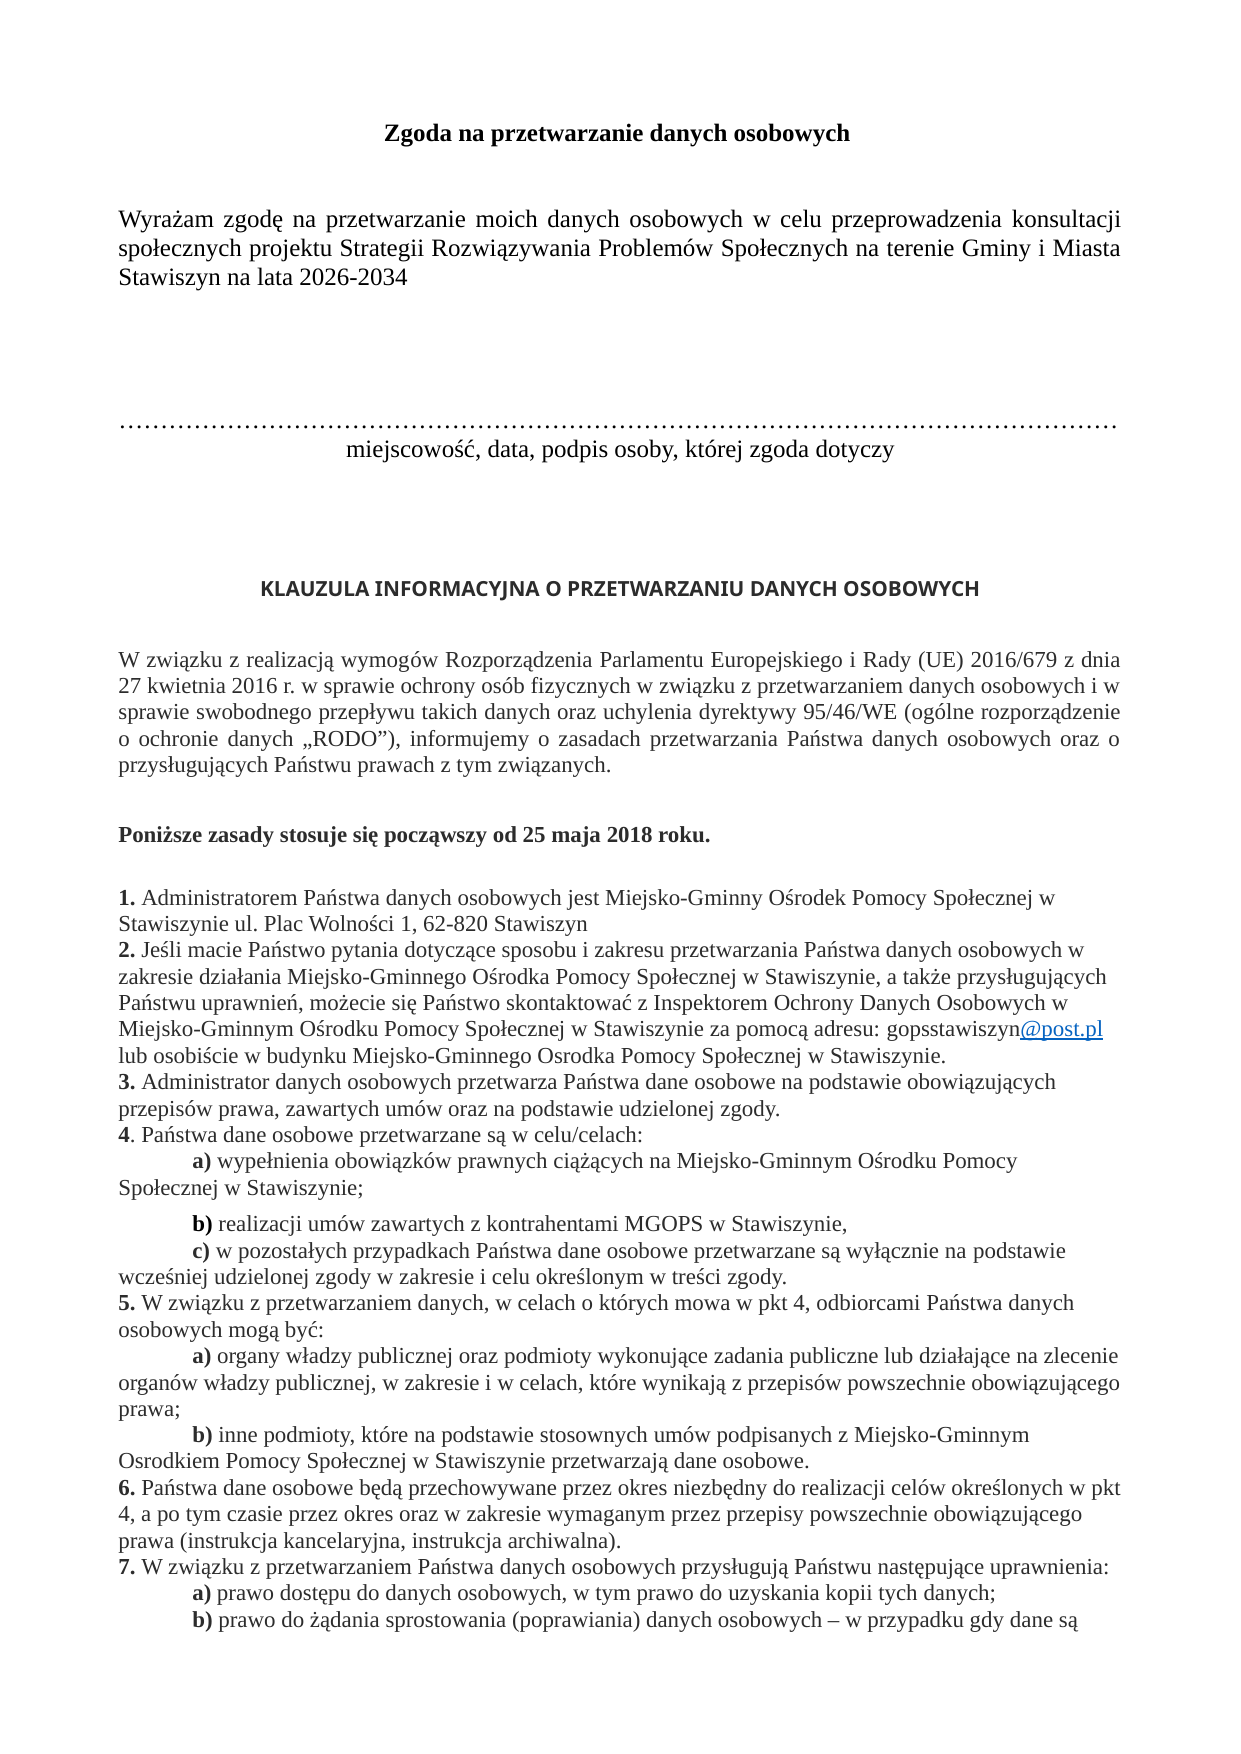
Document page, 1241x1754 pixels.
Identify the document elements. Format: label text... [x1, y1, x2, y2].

text Wyrażam zgodę na przetwarzanie moich danych osobowych w celu przeprowadzenia konsultacji społecznych projektu Strategii Rozwiązywania Problemów Społecznych na terenie Gminy i Miasta Stawiszyn na lata 2026-2034 [118, 204, 1122, 291]
text b) realizacji umów zawartych z kontrahentami MGOPS w Stawiszynie, c) w pozostałych przypadkach Państwa dane osobowe przetwarzane są wyłącznie na podstawie wcześniej udzielonej zgody w zakresie i celu określonym w treści zgody. 5. W związku z przetwarzaniem danych, w celach o których mowa w pkt 4, odbiorcami Państwa danych osobowych mogą być: a) organy władzy publicznej oraz podmioty wykonujące zadania publiczne lub działające na zlecenie organów władzy publicznej, w zakresie i w celach, które wynikają z przepisów powszechnie obowiązującego prawa; b) inne podmioty, które na podstawie stosownych umów podpisanych z Miejsko-Gminnym Osrodkiem Pomocy Społecznej w Stawiszynie przetwarzają dane osobowe. 6. Państwa dane osobowe będą przechowywane przez okres niezbędny do realizacji celów określonych w pkt 4, a po tym czasie przez okres oraz w zakresie wymaganym przez przepisy powszechnie obowiązującego prawa (instrukcja kancelaryjna, instrukcja archiwalna). 7. W związku z przetwarzaniem Państwa danych osobowych przysługują Państwu następujące uprawnienia: a) prawo dostępu do danych osobowych, w tym prawo do uzyskania kopii tych danych; b) prawo do żądania sprostowania (poprawiania) danych osobowych – w przypadku gdy dane są [118, 1210, 1122, 1632]
text ………………………………………………………………………………………………………… [118, 406, 1122, 434]
text 1. Administratorem Państwa danych osobowych jest Miejsko-Gminny Ośrodek Pomocy Społecznej w Stawiszynie ul. Plac Wolności 1, 62-820 Stawiszyn 2. Jeśli macie Państwo pytania dotyczące sposobu i zakresu przetwarzania Państwa danych osobowych w zakresie działania Miejsko-Gminnego Ośrodka Pomocy Społecznej w Stawiszynie, a także przysługujących Państwu uprawnień, możecie się Państwo skontaktować z Inspektorem Ochrony Danych Osobowych w Miejsko-Gminnym Ośrodku Pomocy Społecznej w Stawiszynie za pomocą adresu: gopsstawiszyn@post.pl lub osobiście w budynku Miejsko-Gminnego Osrodka Pomocy Społecznej w Stawiszynie. 3. Administrator danych osobowych przetwarza Państwa dane osobowe na podstawie obowiązujących przepisów prawa, zawartych umów oraz na podstawie udzielonej zgody. 4. Państwa dane osobowe przetwarzane są w celu/celach: a) wypełnienia obowiązków prawnych ciążących na Miejsko-Gminnym Ośrodku Pomocy Społecznej w Stawiszynie; [118, 857, 1122, 1200]
text W związku z realizacją wymogów Rozporządzenia Parlamentu Europejskiego i Rady (UE) 2016/679 z dnia 27 kwietnia 2016 r. w sprawie ochrony osób fizycznych w związku z przetwarzaniem danych osobowych i w sprawie swobodnego przepływu takich danych oraz uchylenia dyrektywy 95/46/WE (ogólne rozporządzenie o ochronie danych „RODO”), informujemy o zasadach przetwarzania Państwa danych osobowych oraz o przysługujących Państwu prawach z tym związanych. [118, 646, 1122, 777]
text Poniższe zasady stosuje się począwszy od 25 maja 2018 roku. [118, 821, 1122, 847]
text miejscowość, data, podpis osoby, której zgoda dotyczy [118, 434, 1122, 463]
text KLAUZULA INFORMACYJNA O PRZETWARZANIU DANYCH OSOBOWYCH [118, 574, 1122, 602]
text Zgoda na przetwarzanie danych osobowych [118, 118, 1122, 147]
